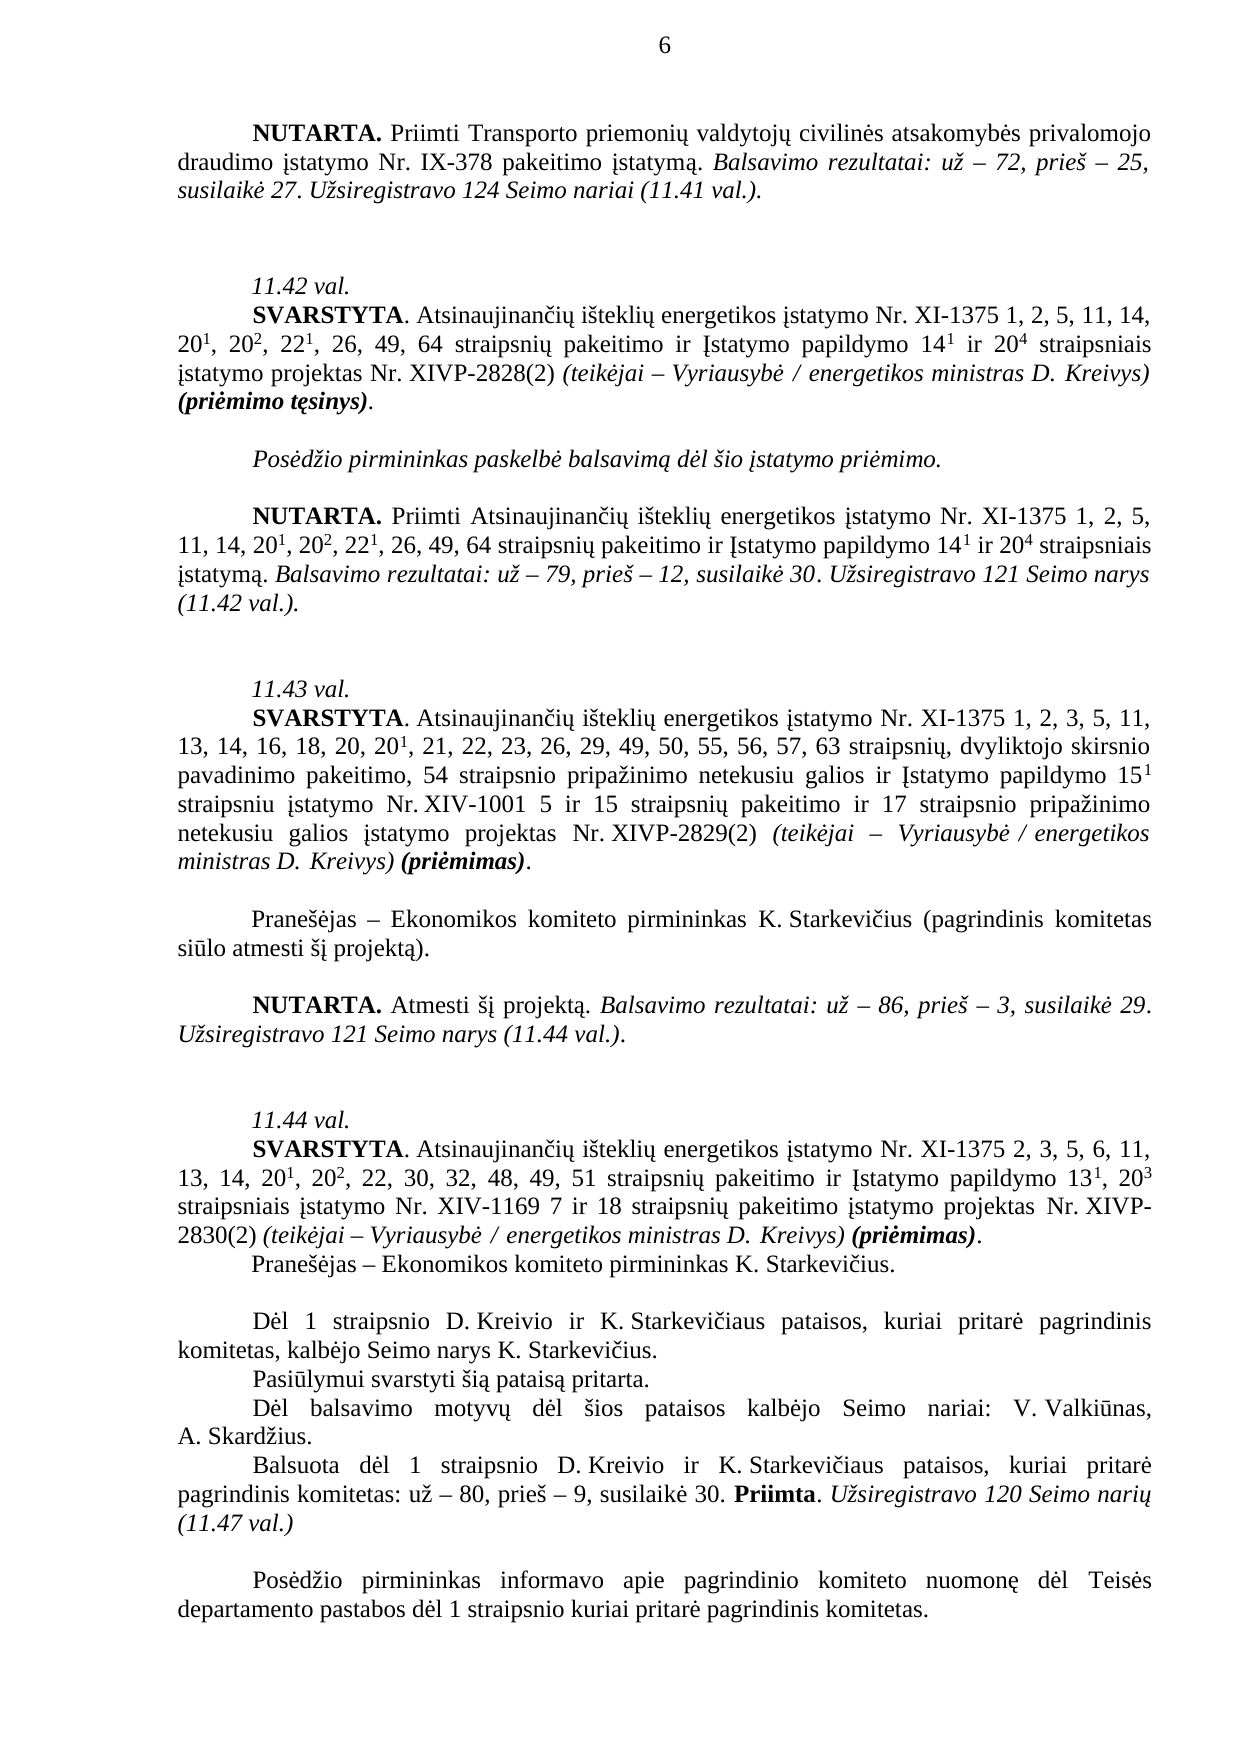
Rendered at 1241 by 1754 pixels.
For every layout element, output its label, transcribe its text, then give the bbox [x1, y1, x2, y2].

text Balsuota dėl 1 straipsnio D. Kreivio ir K. Starkevičiaus pataisos, kuriai pritarė pagrindinis komitetas: už – 80, prieš – 9, susilaikė 30. Priimta. Užsiregistravo 120 Seimo narių (11.47 val.) [177, 1450, 1152, 1536]
text 11.42 val. [177, 271, 1152, 300]
text 11.43 val. [177, 674, 1152, 703]
text NUTARTA. Priimti Atsinaujinančių išteklių energetikos įstatymo Nr. XI-1375 1, 2, 5, 11, 14, 201, 202, 221, 26, 49, 64 straipsnių pakeitimo ir Įstatymo papildymo 141 ir 204 straipsniais įstatymą. Balsavimo rezultatai: už – 79, prieš – 12, susilaikė 30. Užsiregistravo 121 Seimo narys (11.42 val.). [177, 501, 1152, 616]
text SVARSTYTA. Atsinaujinančių išteklių energetikos įstatymo Nr. XI-1375 1, 2, 5, 11, 14, 201, 202, 221, 26, 49, 64 straipsnių pakeitimo ir Įstatymo papildymo 141 ir 204 straipsniais įstatymo projektas Nr. XIVP-2828(2) (teikėjai – Vyriausybė / energetikos ministras D. Kreivys) (priėmimo tęsinys). [177, 300, 1152, 415]
text SVARSTYTA. Atsinaujinančių išteklių energetikos įstatymo Nr. XI-1375 2, 3, 5, 6, 11, 13, 14, 201, 202, 22, 30, 32, 48, 49, 51 straipsnių pakeitimo ir Įstatymo papildymo 131, 203 straipsniais įstatymo Nr. XIV-1169 7 ir 18 straipsnių pakeitimo įstatymo projektas Nr. XIVP-2830(2) (teikėjai – Vyriausybė / energetikos ministras D. Kreivys) (priėmimas). [177, 1134, 1152, 1249]
text SVARSTYTA. Atsinaujinančių išteklių energetikos įstatymo Nr. XI-1375 1, 2, 3, 5, 11, 13, 14, 16, 18, 20, 201, 21, 22, 23, 26, 29, 49, 50, 55, 56, 57, 63 straipsnių, dvyliktojo skirsnio pavadinimo pakeitimo, 54 straipsnio pripažinimo netekusiu galios ir Įstatymo papildymo 151 straipsniu įstatymo Nr. XIV-1001 5 ir 15 straipsnių pakeitimo ir 17 straipsnio pripažinimo netekusiu galios įstatymo projektas Nr. XIVP-2829(2) (teikėjai – Vyriausybė / energetikos ministras D. Kreivys) (priėmimas). [177, 703, 1152, 875]
text Posėdžio pirmininkas informavo apie pagrindinio komiteto nuomonę dėl Teisės departamento pastabos dėl 1 straipsnio kuriai pritarė pagrindinis komitetas. [177, 1565, 1152, 1623]
text Pranešėjas – Ekonomikos komiteto pirmininkas K. Starkevičius (pagrindinis komitetas siūlo atmesti šį projektą). [177, 904, 1152, 961]
text NUTARTA. Priimti Transporto priemonių valdytojų civilinės atsakomybės privalomojo draudimo įstatymo Nr. IX-378 pakeitimo įstatymą. Balsavimo rezultatai: už – 72, prieš – 25, susilaikė 27. Užsiregistravo 124 Seimo nariai (11.41 val.). [177, 118, 1152, 204]
text Pasiūlymui svarstyti šią pataisą pritarta. [177, 1364, 1152, 1393]
text Posėdžio pirmininkas paskelbė balsavimą dėl šio įstatymo priėmimo. [177, 444, 1152, 473]
text 11.44 val. [177, 1105, 1152, 1134]
text Dėl 1 straipsnio D. Kreivio ir K. Starkevičiaus pataisos, kuriai pritarė pagrindinis komitetas, kalbėjo Seimo narys K. Starkevičius. [177, 1306, 1152, 1364]
text Dėl balsavimo motyvų dėl šios pataisos kalbėjo Seimo nariai: V. Valkiūnas, A. Skardžius. [177, 1393, 1152, 1450]
text NUTARTA. Atmesti šį projektą. Balsavimo rezultatai: už – 86, prieš – 3, susilaikė 29. Užsiregistravo 121 Seimo narys (11.44 val.). [177, 990, 1152, 1048]
text Pranešėjas – Ekonomikos komiteto pirmininkas K. Starkevičius. [177, 1249, 1152, 1278]
